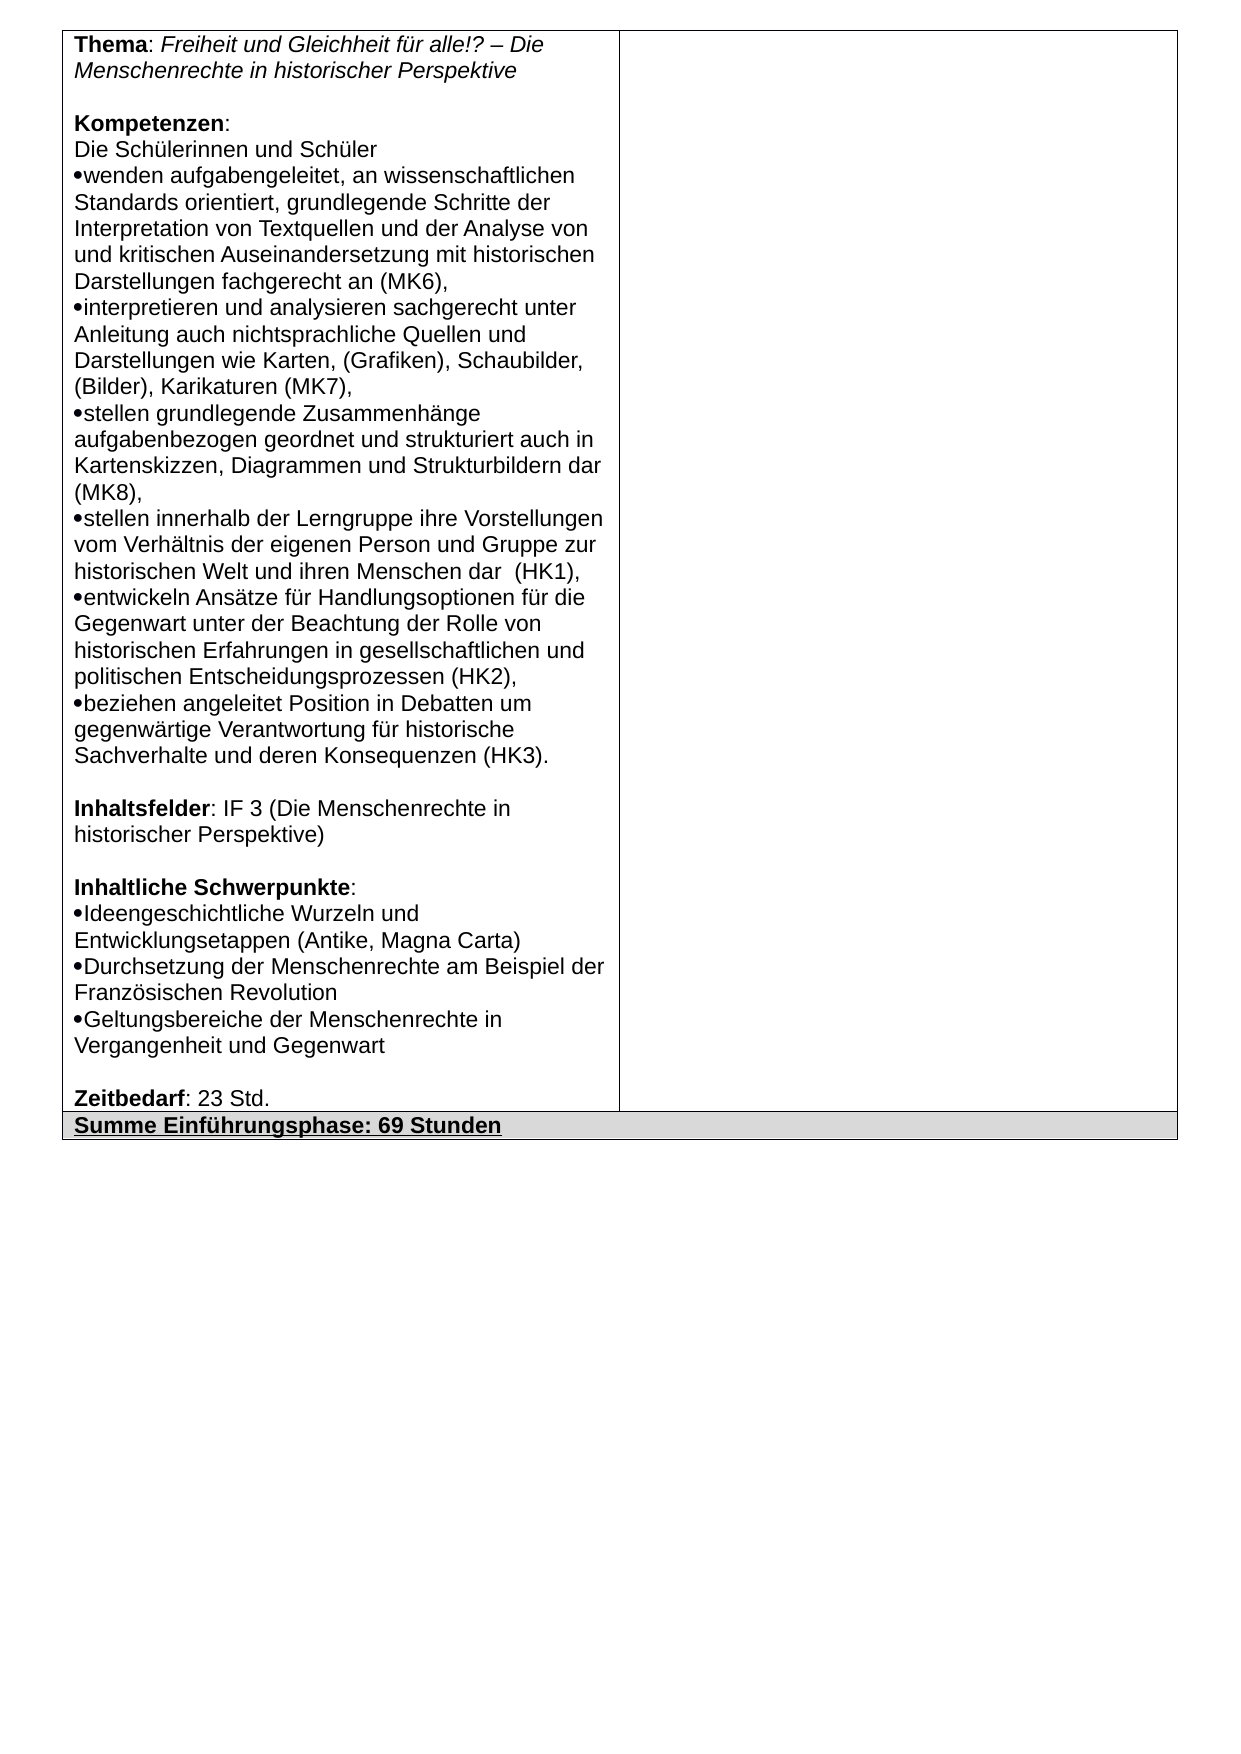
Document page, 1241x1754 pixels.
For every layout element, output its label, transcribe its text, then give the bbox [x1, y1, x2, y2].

table_cell Summe Einführungsphase: 69 Stunden [63, 1112, 1177, 1138]
table_cell [620, 31, 1177, 1111]
table_cell Thema: Freiheit und Gleichheit für alle!? – Die Menschenrechte in historischer Perspektive Kompetenzen: Die Schülerinnen und Schüler wenden aufgabengeleitet, an wissenschaftlichen Standards orientiert, grundlegende Schritte der Interpretation von Textquellen und der Analyse von und kritischen Auseinandersetzung mit historischen Darstellungen fachgerecht an (MK6), interpretieren und analysieren sachgerecht unter Anleitung auch nichtsprachliche Quellen und Darstellungen wie Karten, (Grafiken), Schaubilder, (Bilder), Karikaturen (MK7), stellen grundlegende Zusammenhänge aufgabenbezogen geordnet und strukturiert auch in Kartenskizzen, Diagrammen und Strukturbildern dar (MK8), stellen innerhalb der Lerngruppe ihre Vorstellungen vom Verhältnis der eigenen Person und Gruppe zur historischen Welt und ihren Menschen dar (HK1), entwickeln Ansätze für Handlungsoptionen für die Gegenwart unter der Beachtung der Rolle von historischen Erfahrungen in gesellschaftlichen und politischen Entscheidungsprozessen (HK2), beziehen angeleitet Position in Debatten um gegenwärtige Verantwortung für historische Sachverhalte und deren Konsequenzen (HK3). Inhaltsfelder: IF 3 (Die Menschenrechte in historischer Perspektive) Inhaltliche Schwerpunkte: Ideengeschichtliche Wurzeln und Entwicklungsetappen (Antike, Magna Carta) Durchsetzung der Menschenrechte am Beispiel der Französischen Revolution Geltungsbereiche der Menschenrechte in Vergangenheit und Gegenwart Zeitbedarf: 23 Std. [63, 31, 619, 1111]
